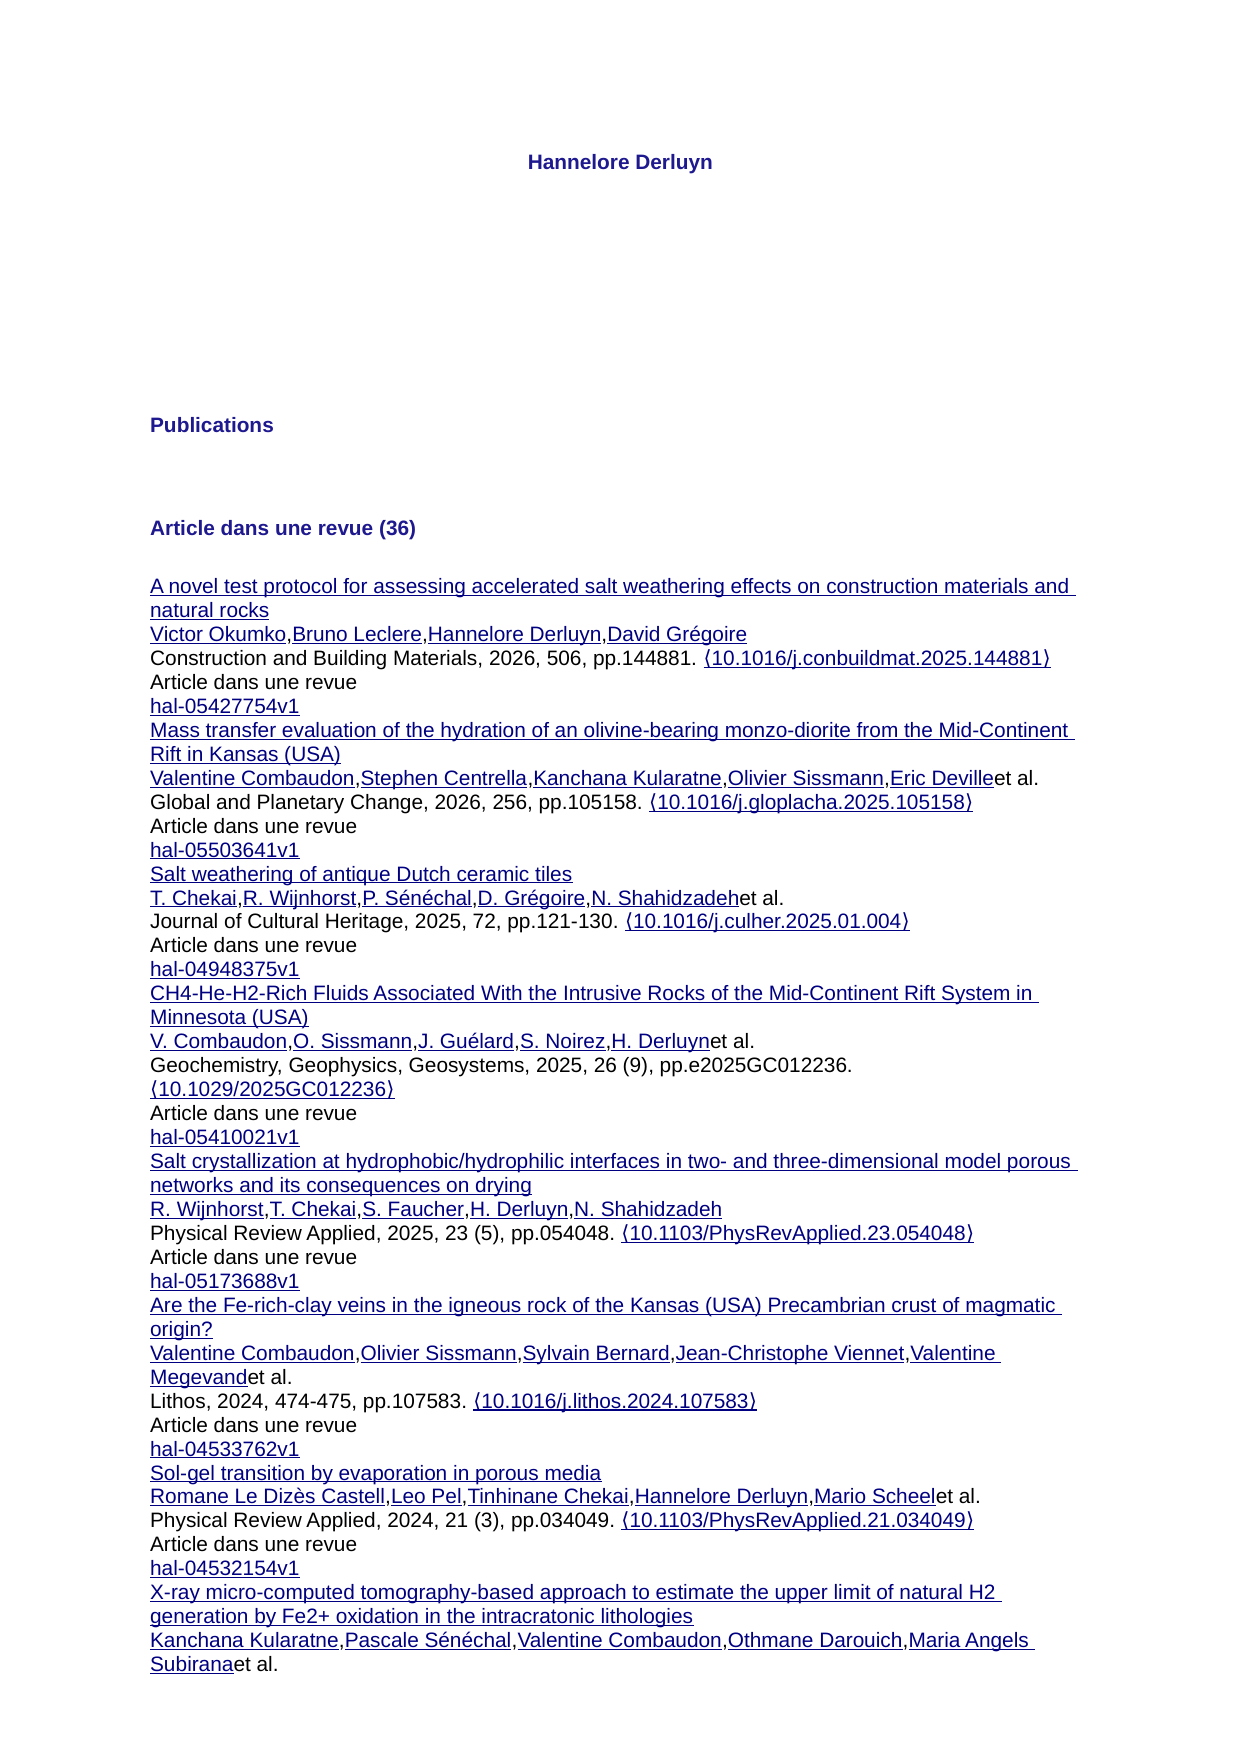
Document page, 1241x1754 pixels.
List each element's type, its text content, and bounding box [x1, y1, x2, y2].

table_cell X-ray micro-computed tomography-based approach to estimate the upper limit of natural H2 generation by Fe2+ oxidation in the intracratonic lithologies Kanchana Kularatne,Pascale Sénéchal,Valentine Combaudon,Othmane Darouich,Maria Angels Subiranaet al. [150, 1580, 1090, 1676]
subtitle Article dans une revue (36) [150, 516, 1090, 539]
subtitle Publications [150, 412, 1090, 436]
table_cell Are the Fe-rich-clay veins in the igneous rock of the Kansas (USA) Precambrian crust of magmatic origin? Valentine Combaudon,Olivier Sissmann,Sylvain Bernard,Jean-Christophe Viennet,Valentine Megevandet al. Lithos, 2024, 474-475, pp.107583. ⟨10.1016/j.lithos.2024.107583⟩ Article dans une revue hal-04533762v1 [150, 1293, 1090, 1460]
table_cell Salt crystallization at hydrophobic/hydrophilic interfaces in two- and three-dimensional model porous networks and its consequences on drying R. Wijnhorst,T. Chekai,S. Faucher,H. Derluyn,N. Shahidzadeh Physical Review Applied, 2025, 23 (5), pp.054048. ⟨10.1103/PhysRevApplied.23.054048⟩ Article dans une revue hal-05173688v1 [150, 1149, 1090, 1293]
subtitle Hannelore Derluyn [150, 150, 1090, 174]
table_header A novel test protocol for assessing accelerated salt weathering effects on construction materials and natural rocks Victor Okumko,Bruno Leclere,Hannelore Derluyn,David Grégoire Construction and Building Materials, 2026, 506, pp.144881. ⟨10.1016/j.conbuildmat.2025.144881⟩ Article dans une revue hal-05427754v1 [150, 574, 1090, 718]
table_cell CH4‐He‐H2‐Rich Fluids Associated With the Intrusive Rocks of the Mid‐Continent Rift System in Minnesota (USA) V. Combaudon,O. Sissmann,J. Guélard,S. Noirez,H. Derluynet al. Geochemistry, Geophysics, Geosystems, 2025, 26 (9), pp.e2025GC012236. ⟨10.1029/2025GC012236⟩ Article dans une revue hal-05410021v1 [150, 981, 1090, 1149]
table_cell Mass transfer evaluation of the hydration of an olivine-bearing monzo-diorite from the Mid-Continent Rift in Kansas (USA) Valentine Combaudon,Stephen Centrella,Kanchana Kularatne,Olivier Sissmann,Eric Devilleet al. Global and Planetary Change, 2026, 256, pp.105158. ⟨10.1016/j.gloplacha.2025.105158⟩ Article dans une revue hal-05503641v1 [150, 718, 1090, 861]
table_cell Sol-gel transition by evaporation in porous media Romane Le Dizès Castell,Leo Pel,Tinhinane Chekai,Hannelore Derluyn,Mario Scheelet al. Physical Review Applied, 2024, 21 (3), pp.034049. ⟨10.1103/PhysRevApplied.21.034049⟩ Article dans une revue hal-04532154v1 [150, 1460, 1090, 1580]
table_cell Salt weathering of antique Dutch ceramic tiles T. Chekai,R. Wijnhorst,P. Sénéchal,D. Grégoire,N. Shahidzadehet al. Journal of Cultural Heritage, 2025, 72, pp.121-130. ⟨10.1016/j.culher.2025.01.004⟩ Article dans une revue hal-04948375v1 [150, 861, 1090, 981]
